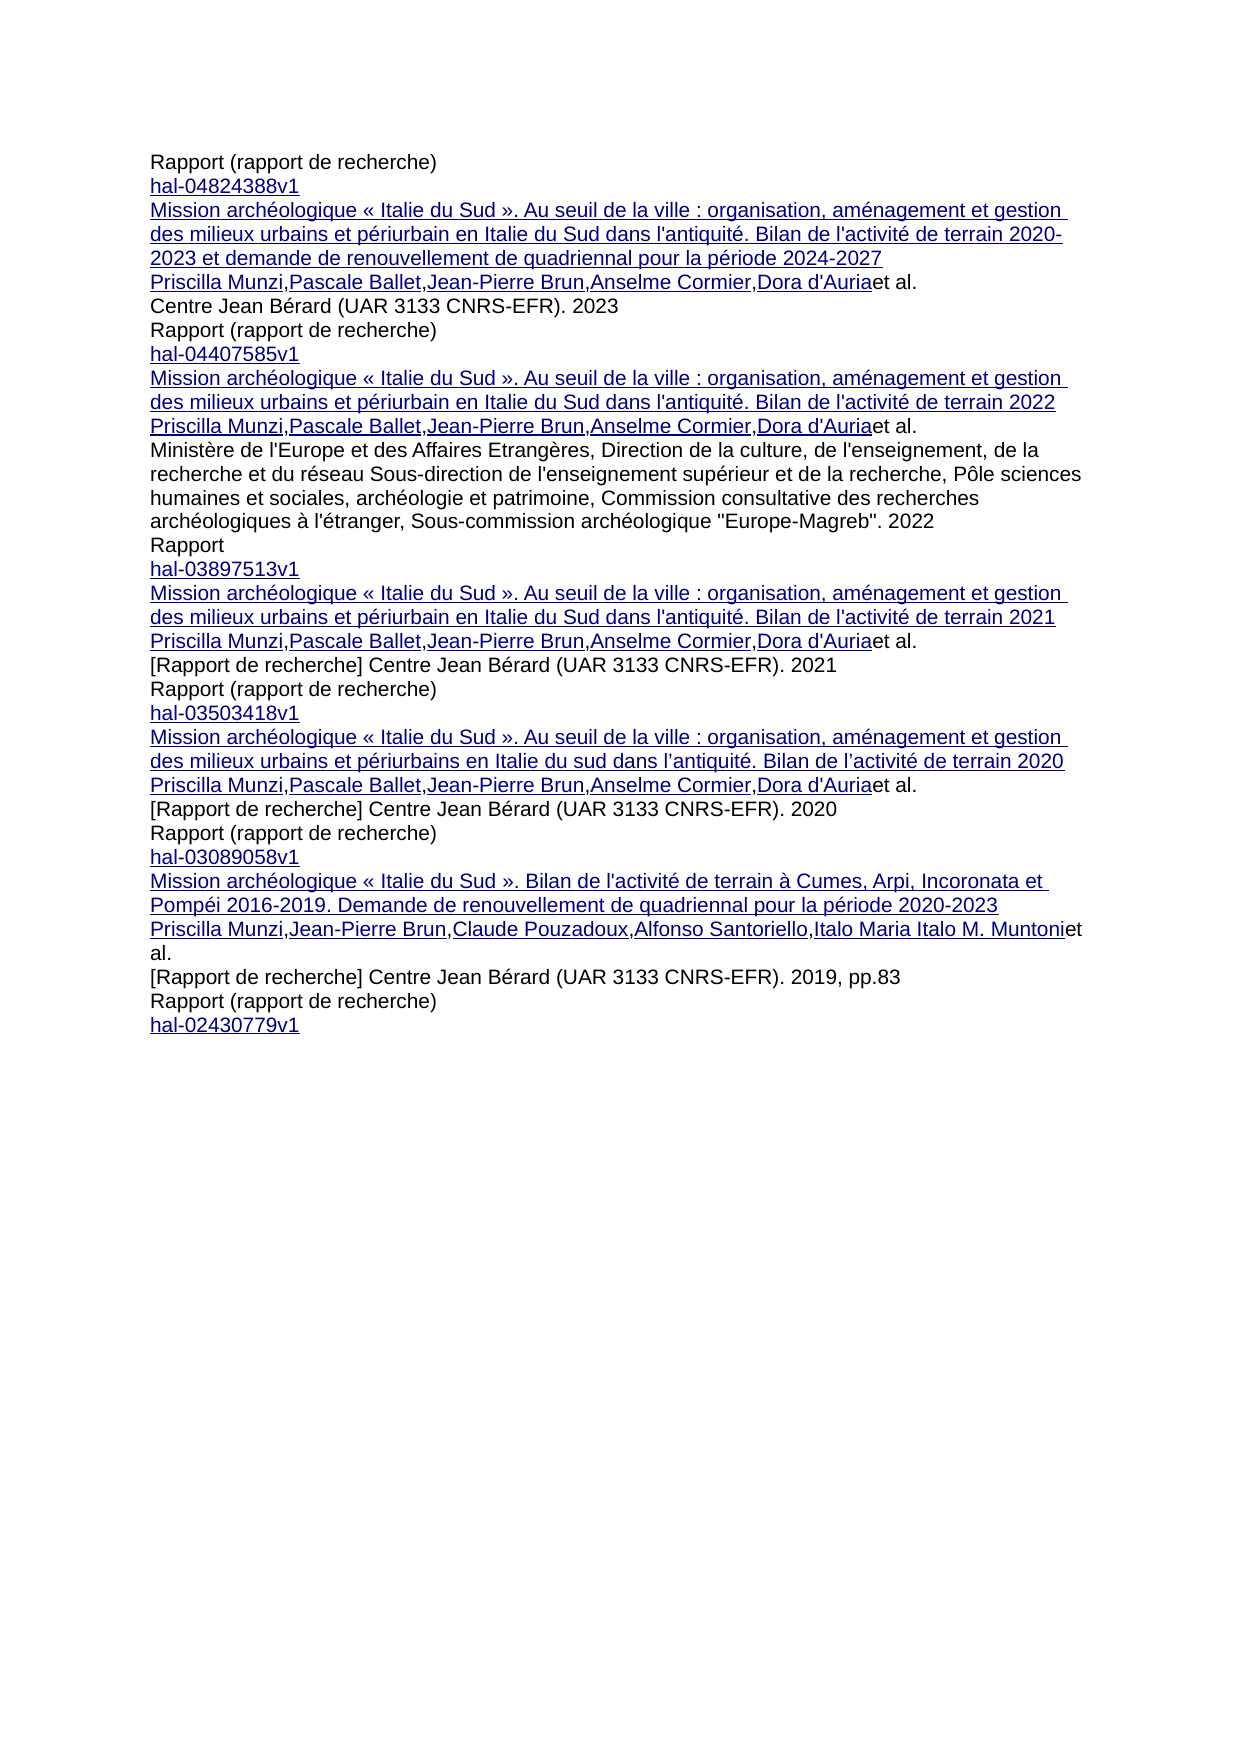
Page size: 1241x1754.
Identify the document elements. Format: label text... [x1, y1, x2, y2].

table_cell Mission archéologique « Italie du Sud ». Au seuil de la ville : organisation, aménagement et gestion des milieux urbains et périurbain en Italie du Sud dans l'antiquité. Bilan de l'activité de terrain 2020-2023 et demande de renouvellement de quadriennal pour la période 2024-2027 Priscilla Munzi,Pascale Ballet,Jean-Pierre Brun,Anselme Cormier,Dora d'Auriaet al. Centre Jean Bérard (UAR 3133 CNRS-EFR). 2023 Rapport (rapport de recherche) hal-04407585v1 [150, 198, 1090, 366]
table_cell Rapport (rapport de recherche) hal-04824388v1 [150, 150, 1090, 198]
table_cell Mission archéologique « Italie du Sud ». Bilan de l'activité de terrain à Cumes, Arpi, Incoronata et Pompéi 2016-2019. Demande de renouvellement de quadriennal pour la période 2020-2023 Priscilla Munzi,Jean-Pierre Brun,Claude Pouzadoux,Alfonso Santoriello,Italo Maria Italo M. Muntoniet al. [Rapport de recherche] Centre Jean Bérard (UAR 3133 CNRS-EFR). 2019, pp.83 Rapport (rapport de recherche) hal-02430779v1 [150, 869, 1090, 1036]
table_cell Mission archéologique « Italie du Sud ». Au seuil de la ville : organisation, aménagement et gestion des milieux urbains et périurbains en Italie du sud dans l’antiquité. Bilan de l’activité de terrain 2020 Priscilla Munzi,Pascale Ballet,Jean-Pierre Brun,Anselme Cormier,Dora d'Auriaet al. [Rapport de recherche] Centre Jean Bérard (UAR 3133 CNRS-EFR). 2020 Rapport (rapport de recherche) hal-03089058v1 [150, 725, 1090, 869]
table_cell Mission archéologique « Italie du Sud ». Au seuil de la ville : organisation, aménagement et gestion des milieux urbains et périurbain en Italie du Sud dans l'antiquité. Bilan de l'activité de terrain 2022 Priscilla Munzi,Pascale Ballet,Jean-Pierre Brun,Anselme Cormier,Dora d'Auriaet al. Ministère de l'Europe et des Affaires Etrangères, Direction de la culture, de l'enseignement, de la recherche et du réseau Sous-direction de l'enseignement supérieur et de la recherche, Pôle sciences humaines et sociales, archéologie et patrimoine, Commission consultative des recherches archéologiques à l'étranger, Sous-commission archéologique "Europe-Magreb". 2022 Rapport hal-03897513v1 [150, 366, 1090, 581]
table_cell Mission archéologique « Italie du Sud ». Au seuil de la ville : organisation, aménagement et gestion des milieux urbains et périurbain en Italie du Sud dans l'antiquité. Bilan de l'activité de terrain 2021 Priscilla Munzi,Pascale Ballet,Jean-Pierre Brun,Anselme Cormier,Dora d'Auriaet al. [Rapport de recherche] Centre Jean Bérard (UAR 3133 CNRS-EFR). 2021 Rapport (rapport de recherche) hal-03503418v1 [150, 581, 1090, 725]
